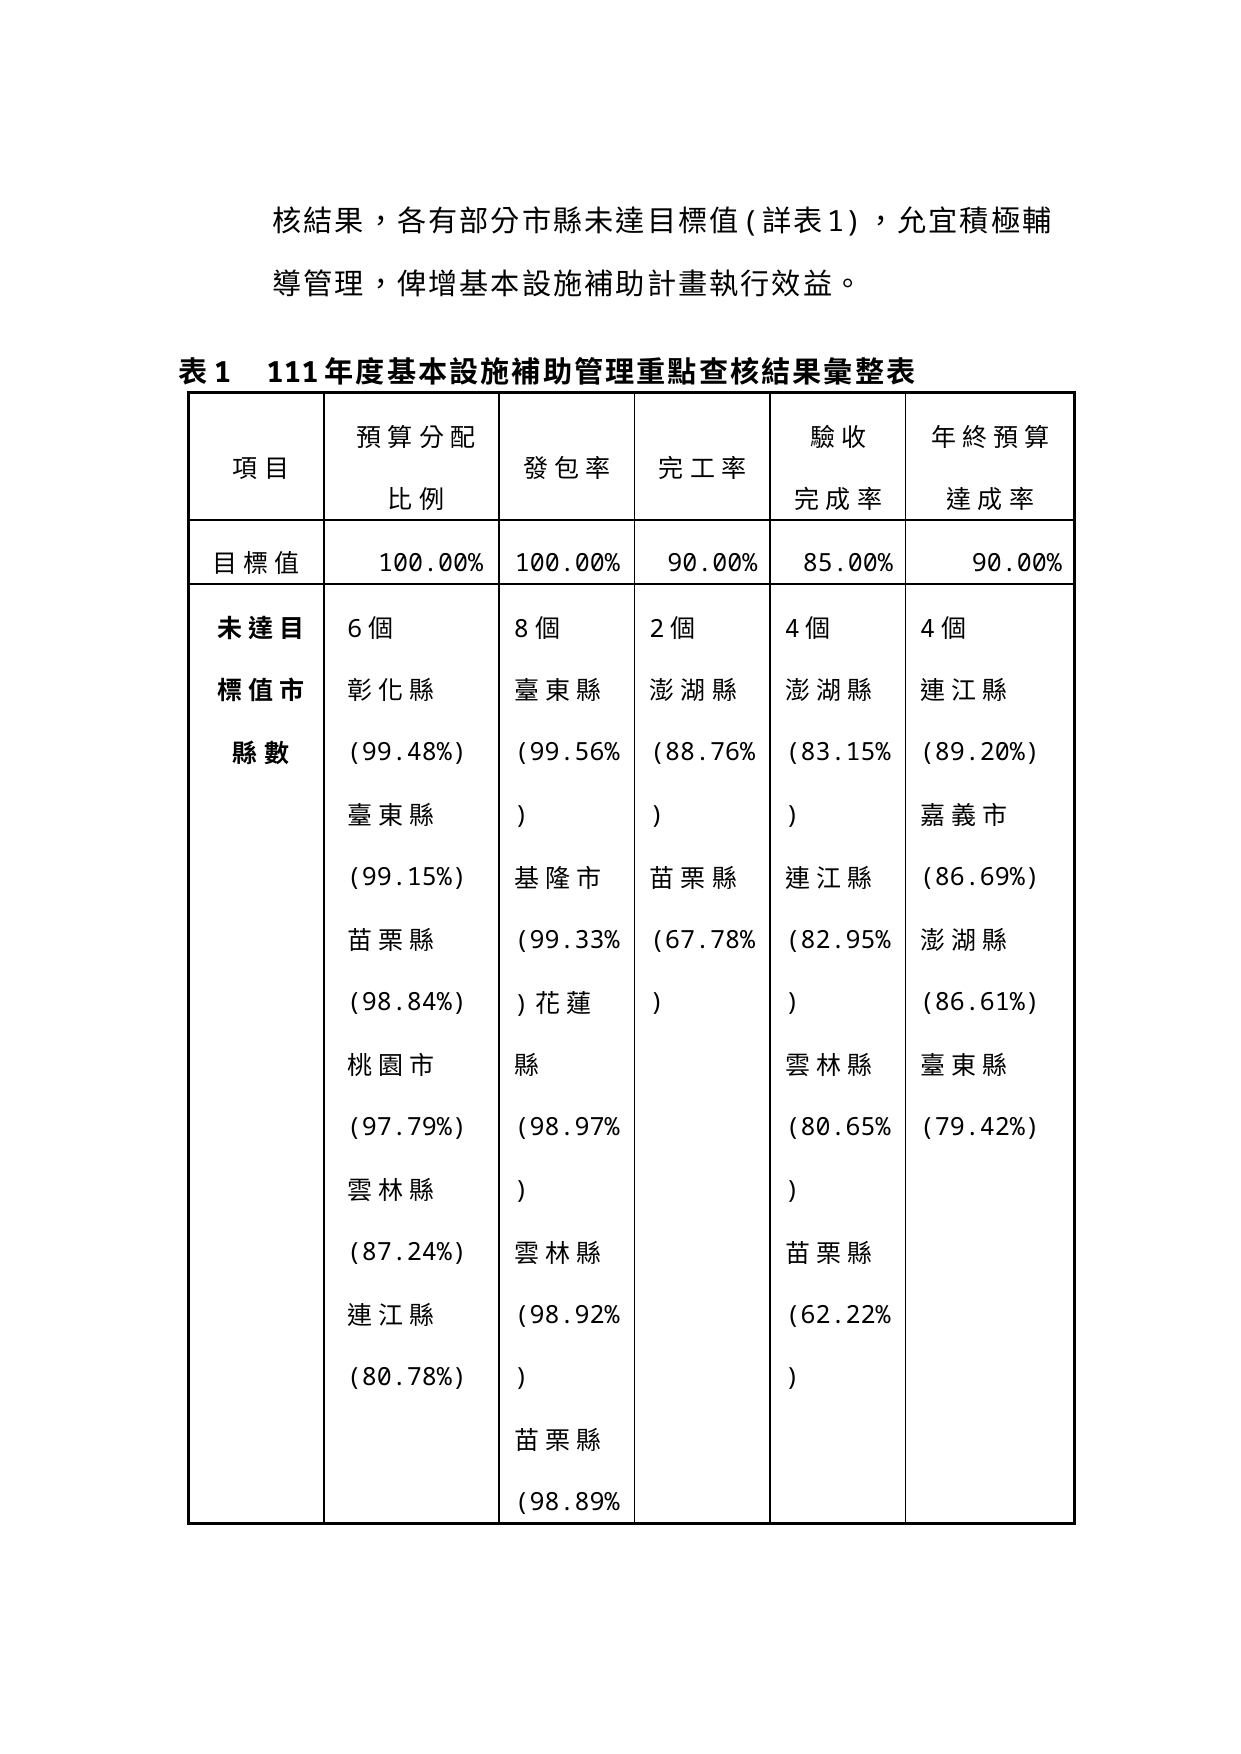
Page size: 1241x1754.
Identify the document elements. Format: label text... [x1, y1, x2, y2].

table_header 預算分配比例 [325, 394, 498, 519]
table_header 年終預算 達成率 [906, 394, 1073, 519]
table_cell 2個 澎湖縣 (88.76%) 苗栗縣 (67.78%) [635, 585, 769, 1522]
table_cell 6個 彰化縣 (99.48%) 臺東縣 (99.15%) 苗栗縣(98.84%) 桃園市(97.79%) 雲林縣(87.24%) 連江縣 (80.78%) [325, 585, 498, 1522]
table_cell 目標值 [190, 521, 323, 583]
table_cell 90.00% [635, 521, 769, 583]
table_cell 100.00% [500, 521, 634, 583]
table_cell 100.00% [325, 521, 498, 583]
table_cell 未達目標值市縣數 [190, 585, 323, 1522]
text 表1 111年度基本設施補助管理重點查核結果彙整表 [177, 328, 1063, 391]
table_header 完工率 [635, 394, 769, 519]
table_cell 4個 連江縣 (89.20%) 嘉義市 (86.69%) 澎湖縣 (86.61%) 臺東縣 (79.42%) [906, 585, 1073, 1522]
table_header 驗收 完成率 [771, 394, 905, 519]
table_cell 8個 臺東縣 (99.56%) 基隆市(99.33%)花蓮縣 (98.97%) 雲林縣 (98.92%) 苗栗縣(98.89% [500, 585, 634, 1522]
table_header 發包率 [500, 394, 634, 519]
table_header 項目 [190, 394, 323, 519]
table_cell 85.00% [771, 521, 905, 583]
table_cell 4個 澎湖縣 (83.15%) 連江縣 (82.95%) 雲林縣 (80.65%) 苗栗縣 (62.22%) [771, 585, 905, 1522]
text 依國發會資料，基本設施管理重點包括預算分配比例、發包率、完工率、驗收完成率及年終預算達成率，111年底目標值各為100%、100%、90%、85%及90%，依其查核結果，各有部分市縣未達目標值(詳表1)，允宜積極輔導管理，俾增基本設施補助計畫執行效益。 [266, 177, 1063, 302]
table_cell 90.00% [906, 521, 1073, 583]
